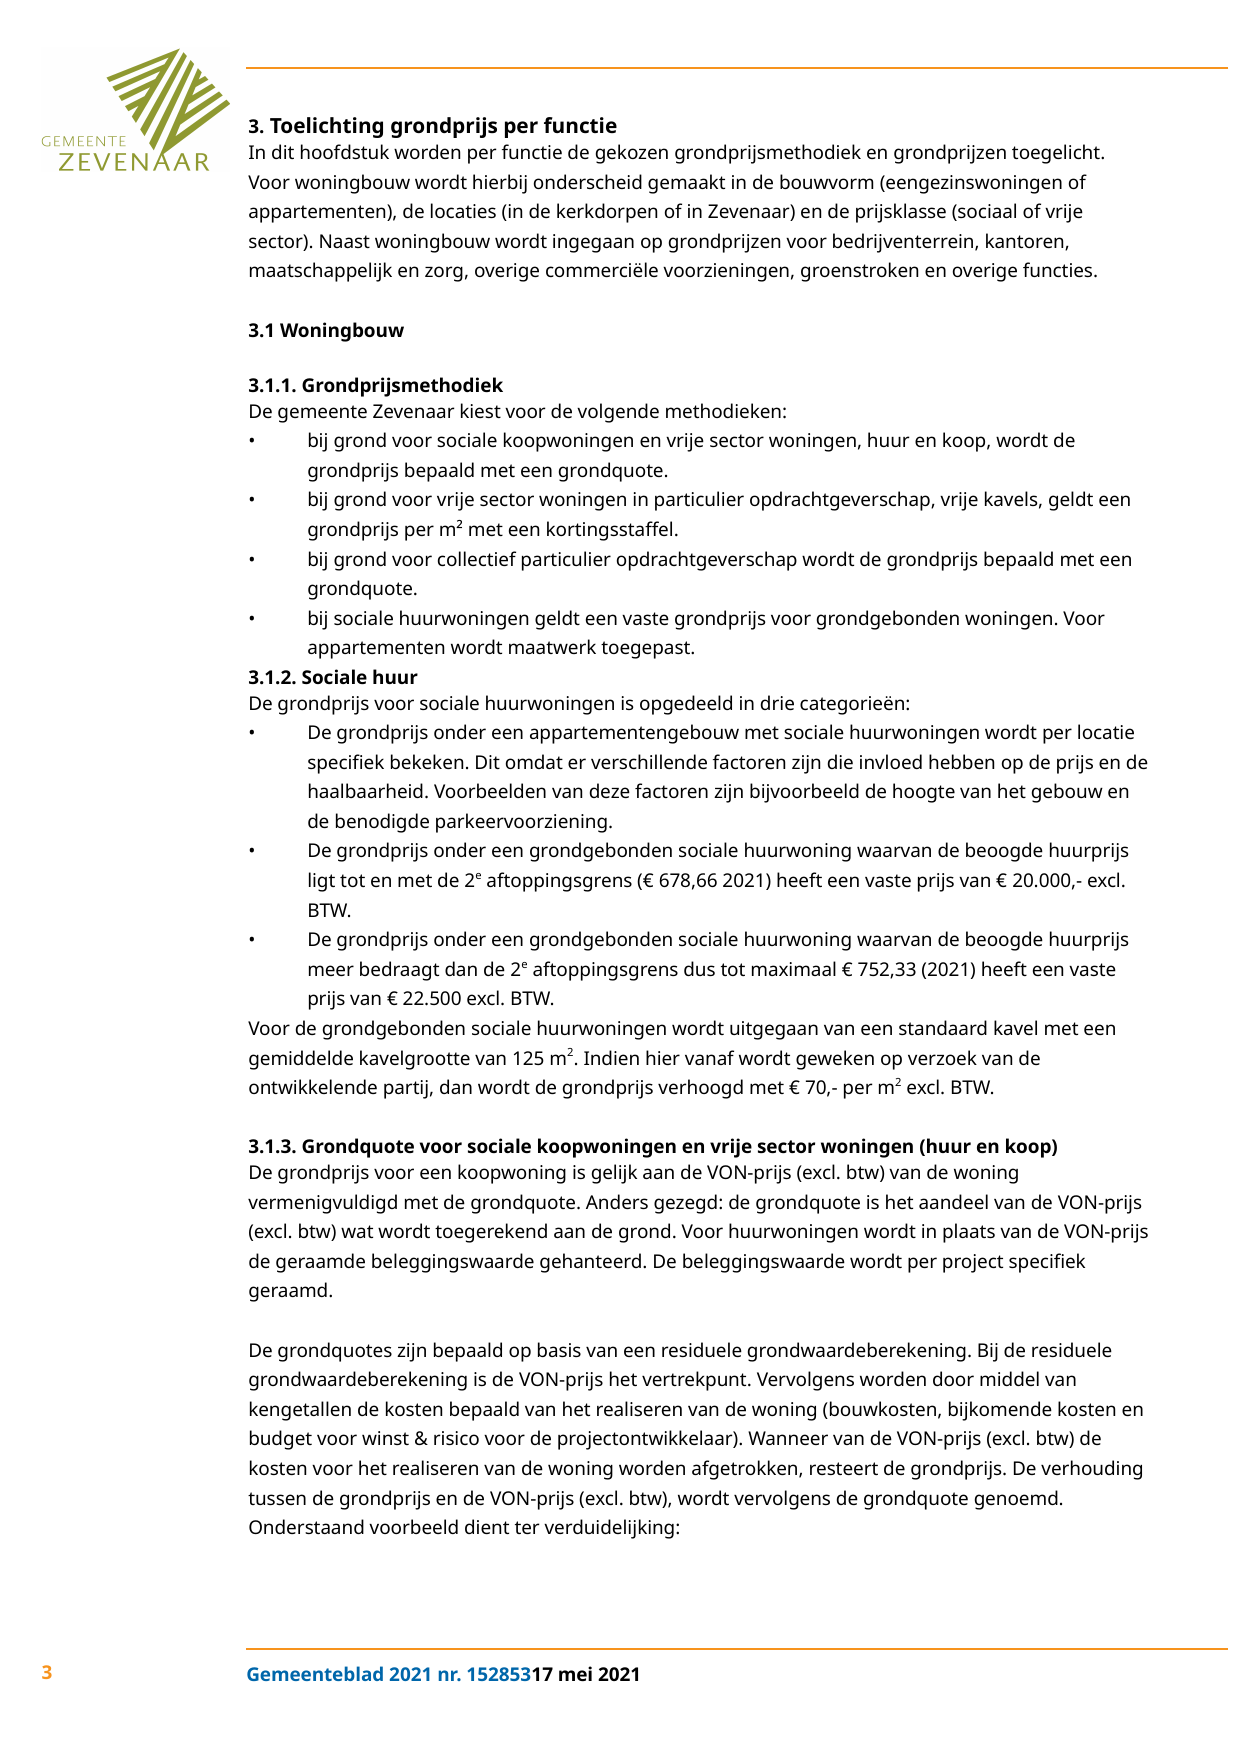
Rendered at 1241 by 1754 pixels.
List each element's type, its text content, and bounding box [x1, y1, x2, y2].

text De grondquotes zijn bepaald op basis van een residuele grondwaardeberekening. Bij de residuele grondwaardeberekening is de VON-prijs het vertrekpunt. Vervolgens worden door middel van kengetallen de kosten bepaald van het realiseren van de woning (bouwkosten, bijkomende kosten en budget voor winst & risico voor de projectontwikkelaar). Wanneer van de VON-prijs (excl. btw) de kosten voor het realiseren van de woning worden afgetrokken, resteert de grondprijs. De verhouding tussen de grondprijs en de VON-prijs (excl. btw), wordt vervolgens de grondquote genoemd. [248, 1337, 1152, 1510]
list bij grond voor sociale koopwoningen en vrije sector woningen, huur en koop, wordt de grondprijs bepaald met een grondquote. [248, 427, 1152, 483]
list De grondprijs onder een appartementengebouw met sociale huurwoningen wordt per locatie specifiek bekeken. Dit omdat er verschillende factoren zijn die invloed hebben op de prijs en de haalbaarheid. Voorbeelden van deze factoren zijn bijvoorbeeld de hoogte van het gebouw en de benodigde parkeervoorziening. [248, 719, 1152, 834]
list De grondprijs onder een grondgebonden sociale huurwoning waarvan de beoogde huurprijs ligt tot en met de 2e aftoppingsgrens (€ 678,66 2021) heeft een vaste prijs van € 20.000,- excl. BTW. [248, 838, 1152, 923]
list bij grond voor collectief particulier opdrachtgeverschap wordt de grondprijs bepaald met een grondquote. [248, 546, 1152, 601]
text 3.1.3. Grondquote voor sociale koopwoningen en vrije sector woningen (huur en koop) [248, 1133, 1152, 1159]
text 3. Toelichting grondprijs per functie [248, 111, 1152, 139]
picture [41, 47, 231, 172]
list bij sociale huurwoningen geldt een vaste grondprijs voor grondgebonden woningen. Voor appartementen wordt maatwerk toegepast. [248, 605, 1152, 660]
text 3.1.2. Sociale huur [248, 664, 1152, 690]
list bij grond voor vrije sector woningen in particulier opdrachtgeverschap, vrije kavels, geldt een grondprijs per m² met een kortingsstaffel. [248, 487, 1152, 542]
text De grondprijs voor sociale huurwoningen is opgedeeld in drie categorieën: [248, 690, 1152, 716]
text Voor de grondgebonden sociale huurwoningen wordt uitgegaan van een standaard kavel met een gemiddelde kavelgrootte van 125 m2. Indien hier vanaf wordt geweken op verzoek van de ontwikkelende partij, dan wordt de grondprijs verhoogd met € 70,- per m2 excl. BTW. [248, 1015, 1152, 1100]
text De grondprijs voor een koopwoning is gelijk aan de VON-prijs (excl. btw) van de woning vermenigvuldigd met de grondquote. Anders gezegd: de grondquote is het aandeel van de VON-prijs (excl. btw) wat wordt toegerekend aan de grond. Voor huurwoningen wordt in plaats van de VON-prijs de geraamde beleggingswaarde gehanteerd. De beleggingswaarde wordt per project specifiek geraamd. [248, 1159, 1152, 1303]
text 3.1.1. Grondprijsmethodiek [248, 372, 1152, 398]
text De gemeente Zevenaar kiest voor de volgende methodieken: [248, 398, 1152, 423]
text In dit hoofdstuk worden per functie de gekozen grondprijsmethodiek en grondprijzen toegelicht. Voor woningbouw wordt hierbij onderscheid gemaakt in de bouwvorm (eengezinswoningen of appartementen), de locaties (in de kerkdorpen of in Zevenaar) en de prijsklasse (sociaal of vrije sector). Naast woningbouw wordt ingegaan op grondprijzen voor bedrijventerrein, kantoren, maatschappelijk en zorg, overige commerciële voorzieningen, groenstroken en overige functies. [248, 139, 1152, 283]
text Onderstaand voorbeeld dient ter verduidelijking: [248, 1514, 1152, 1540]
list De grondprijs onder een grondgebonden sociale huurwoning waarvan de beoogde huurprijs meer bedraagt dan de 2e aftoppingsgrens dus tot maximaal € 752,33 (2021) heeft een vaste prijs van € 22.500 excl. BTW. [248, 926, 1152, 1011]
text 3.1 Woningbouw [248, 317, 1152, 342]
